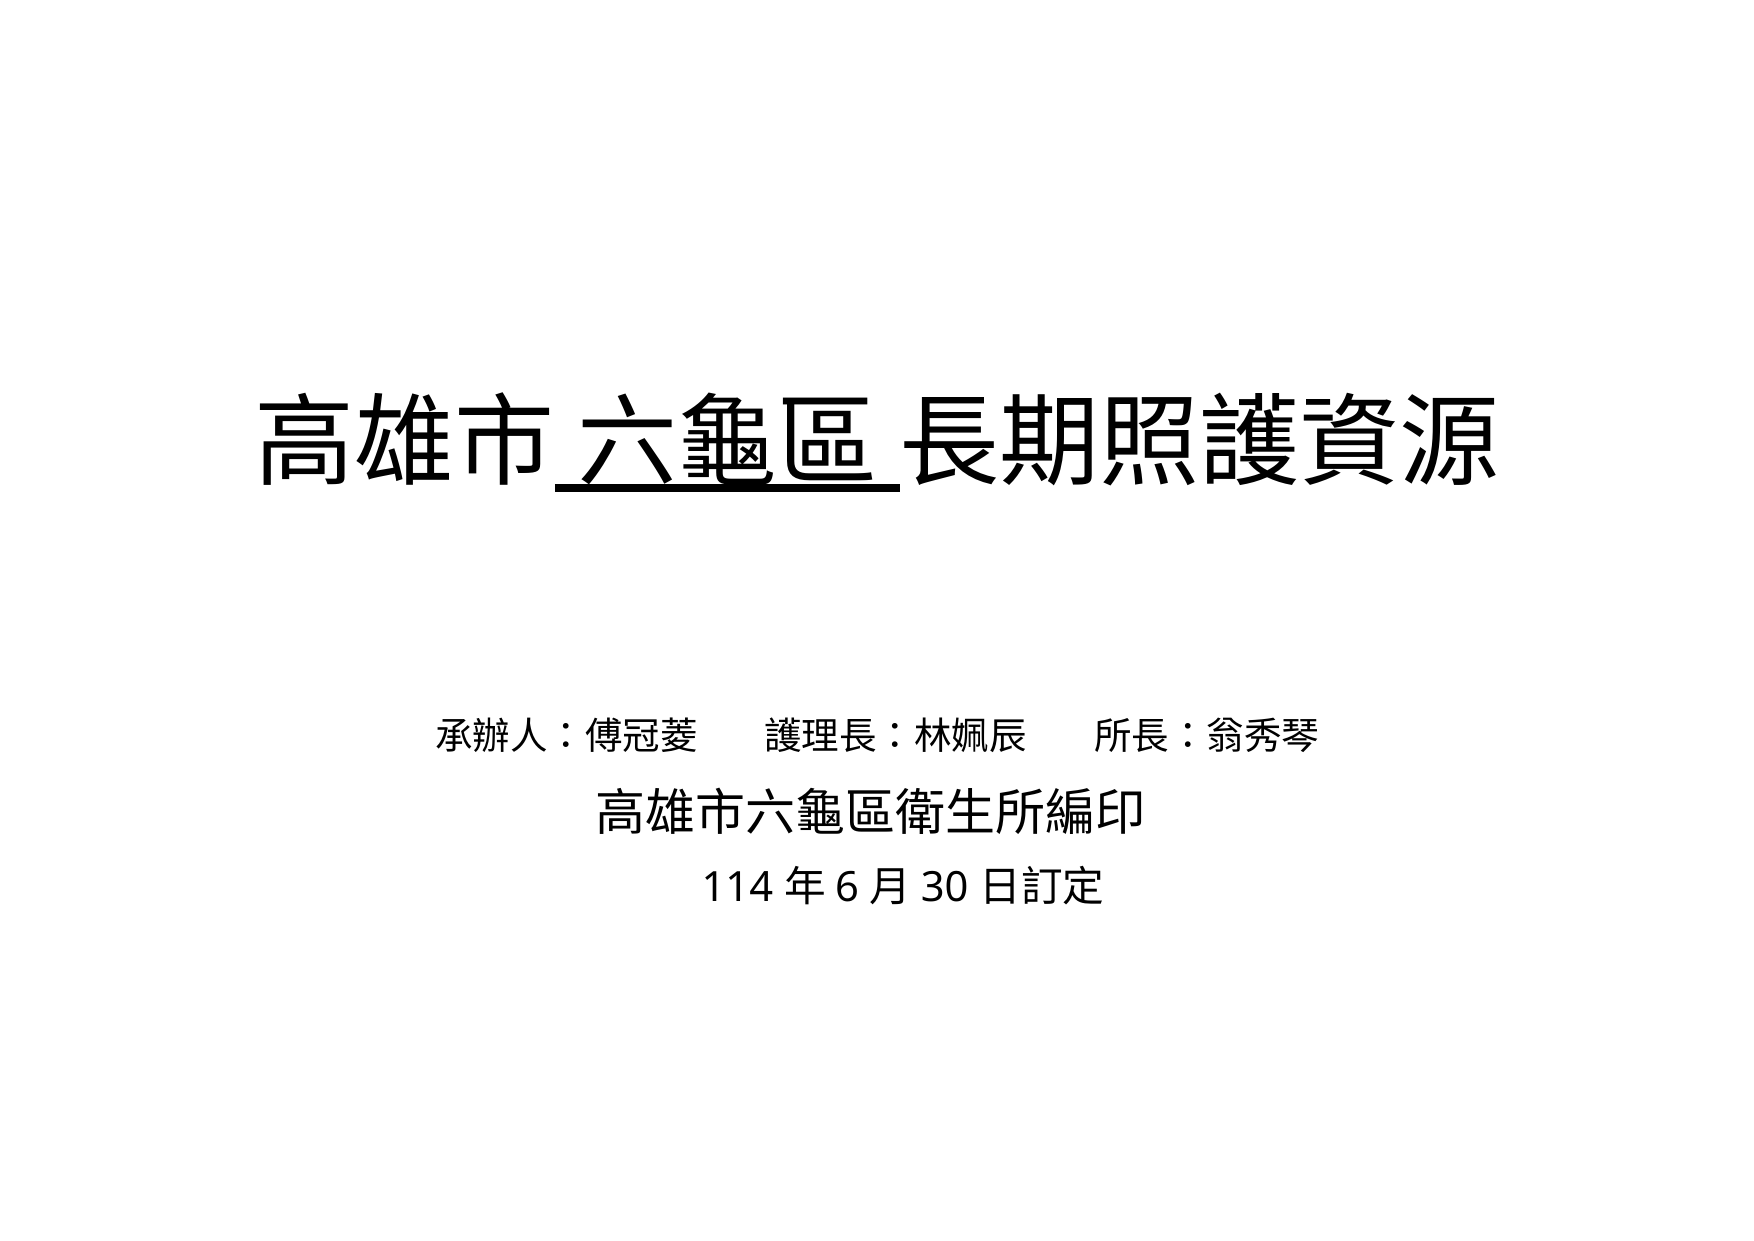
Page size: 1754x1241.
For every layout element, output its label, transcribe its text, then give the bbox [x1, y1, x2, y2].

text 114 年 6 月 30 日訂定 [118, 846, 1544, 921]
text 高雄市 六龜區 長期照護資源 [118, 358, 1636, 508]
text 高雄市六龜區衛生所編印 [118, 771, 1544, 846]
text 承辦人：傅冠菱 護理長：林姵辰 所長：翁秀琴 [118, 696, 1636, 771]
